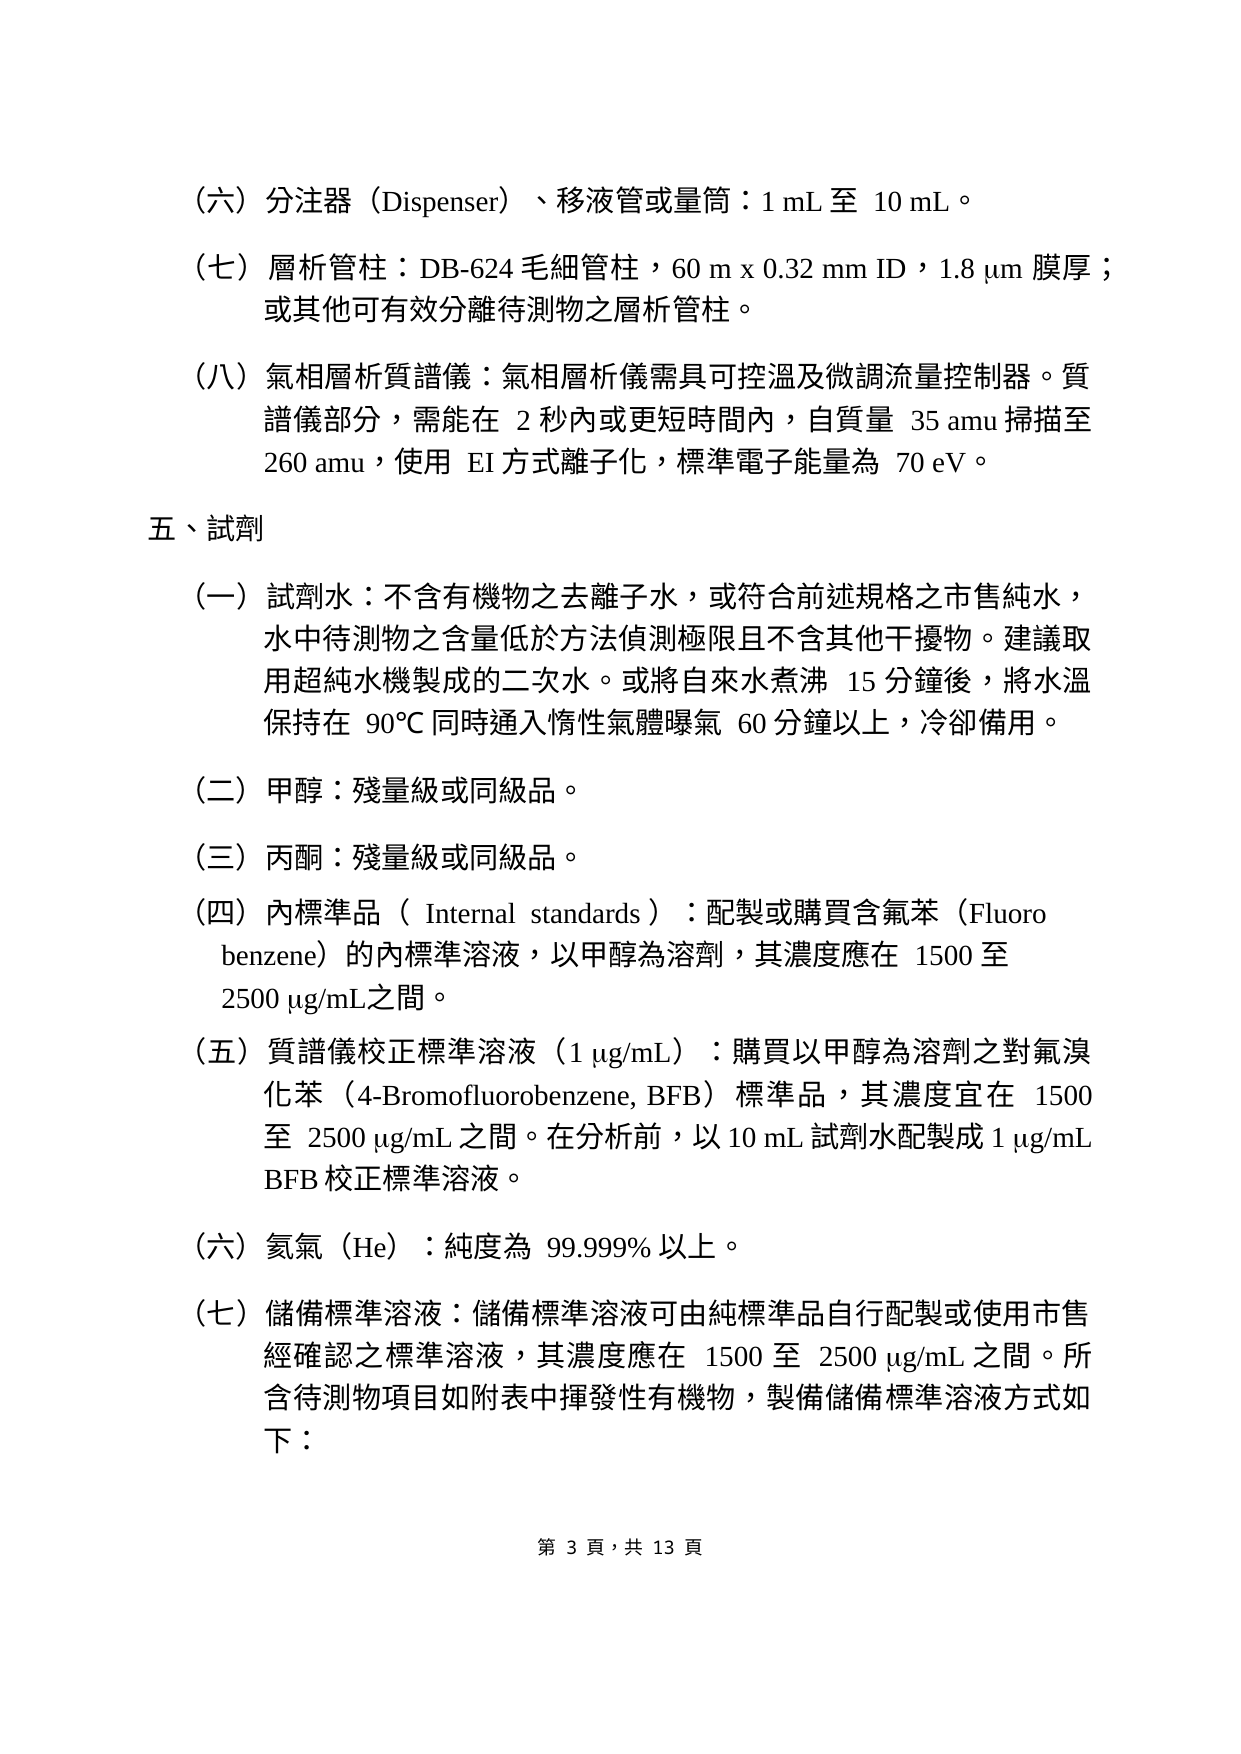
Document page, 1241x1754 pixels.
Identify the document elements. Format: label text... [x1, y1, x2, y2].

subtitle 2500 g/mL之間。 [177, 974, 1093, 1016]
subtitle （二）甲醇：殘量級或同級品。 [177, 767, 1093, 810]
subtitle （三）丙酮：殘量級或同級品。 [177, 835, 1093, 877]
subtitle （六）氦氣（He）：純度為 99.999% 以上。 [177, 1223, 1093, 1265]
subtitle （一）試劑水：不含有機物之去離子水，或符合前述規格之市售純水，水中待測物之含量低於方法偵測極限且不含其他干擾物。建議取用超純水機製成的二次水。或將自來水煮沸 15 分鐘後，將水溫保持在 90℃ 同時通入惰性氣體曝氣 60 分鐘以上，冷卻備用。 [177, 573, 1093, 742]
title 五、試劑 [148, 506, 1093, 548]
subtitle （七）層析管柱：DB-624毛細管柱，60 m x 0.32 mm ID，1.8 m 膜厚；或其他可有效分離待測物之層析管柱。 [177, 244, 1093, 329]
subtitle （五）質譜儀校正標準溶液（1 g/mL）：購買以甲醇為溶劑之對氟溴化苯（4-Bromofluorobenzene, BFB）標準品，其濃度宜在 1500 至 2500 g/mL之間。在分析前，以10 mL試劑水配製成1 g/mL BFB校正標準溶液。 [177, 1029, 1093, 1198]
subtitle （四）內標準品（ Internal standards ）：配製或購買含氟苯（Fluoro [177, 889, 1093, 932]
subtitle （七）儲備標準溶液：儲備標準溶液可由純標準品自行配製或使用市售經確認之標準溶液，其濃度應在 1500 至 2500 g/mL之間。所含待測物項目如附表中揮發性有機物，製備儲備標準溶液方式如下： [177, 1290, 1093, 1459]
subtitle benzene）的內標準溶液，以甲醇為溶劑，其濃度應在 1500 至 [177, 932, 1093, 974]
subtitle （八）氣相層析質譜儀：氣相層析儀需具可控溫及微調流量控制器。質譜儀部分，需能在 2 秒內或更短時間內，自質量 35 amu掃描至 260 amu，使用 EI 方式離子化，標準電子能量為 70 eV。 [177, 354, 1093, 481]
subtitle （六）分注器（Dispenser）、移液管或量筒：1 mL 至 10 mL。 [177, 177, 1093, 219]
